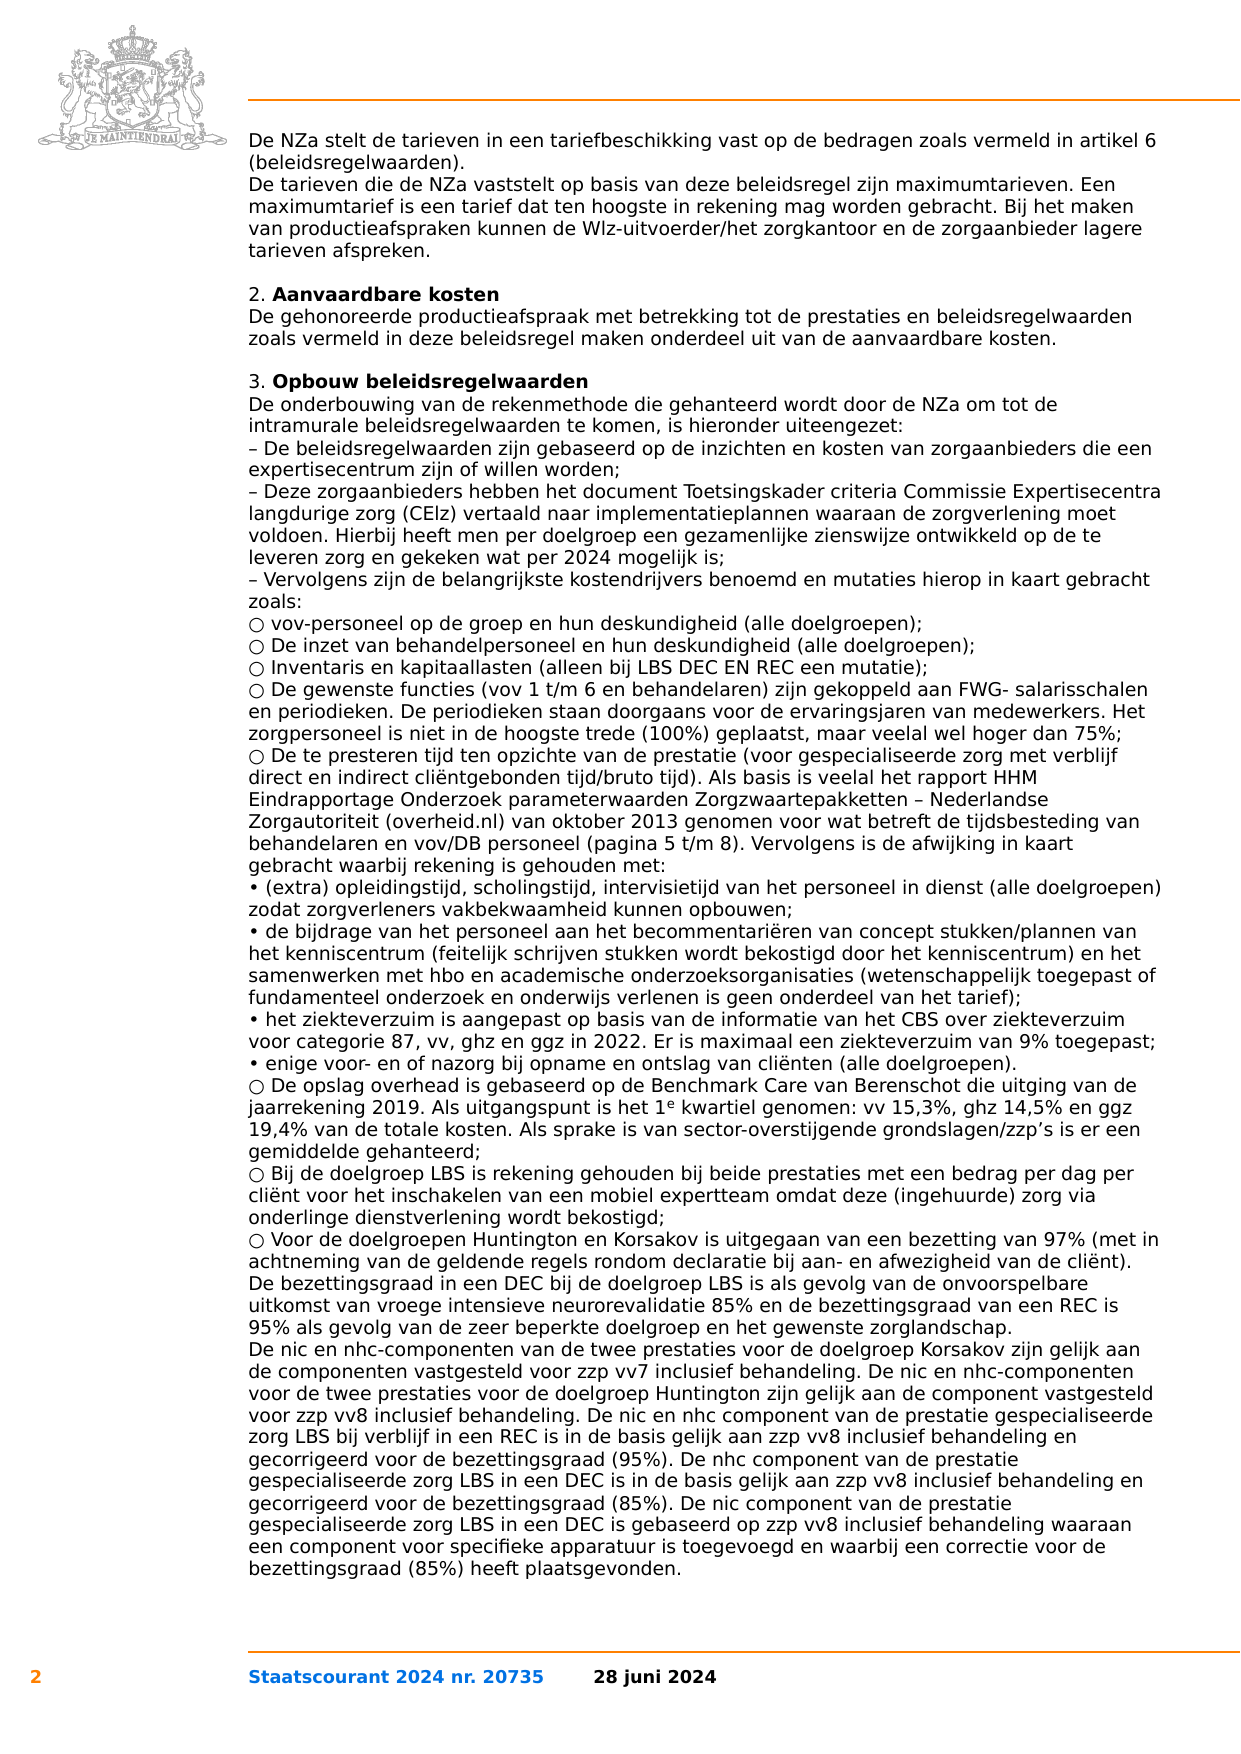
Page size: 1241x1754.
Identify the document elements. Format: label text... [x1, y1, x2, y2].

text • (extra) opleidingstijd, scholingstijd, intervisietijd van het personeel in dienst (alle doelgroepen) zodat zorgverleners vakbekwaamheid kunnen opbouwen; [248, 877, 1163, 921]
text ○ De opslag overhead is gebaseerd op de Benchmark Care van Berenschot die uitging van de jaarrekening 2019. Als uitgangspunt is het 1e kwartiel genomen: vv 15,3%, ghz 14,5% en ggz 19,4% van de totale kosten. Als sprake is van sector-overstijgende grondslagen/zzp’s is er een gemiddelde gehanteerd; [248, 1075, 1163, 1163]
text – Deze zorgaanbieders hebben het document Toetsingskader criteria Commissie Expertisecentra langdurige zorg (CElz) vertaald naar implementatieplannen waaraan de zorgverlening moet voldoen. Hierbij heeft men per doelgroep een gezamenlijke zienswijze ontwikkeld op de te leveren zorg en gekeken wat per 2024 mogelijk is; [248, 481, 1163, 569]
text De nic en nhc-componenten van de twee prestaties voor de doelgroep Korsakov zijn gelijk aan de componenten vastgesteld voor zzp vv7 inclusief behandeling. De nic en nhc-componenten voor de twee prestaties voor de doelgroep Huntington zijn gelijk aan de component vastgesteld voor zzp vv8 inclusief behandeling. De nic en nhc component van de prestatie gespecialiseerde zorg LBS bij verblijf in een REC is in de basis gelijk aan zzp vv8 inclusief behandeling en gecorrigeerd voor de bezettingsgraad (95%). De nhc component van de prestatie gespecialiseerde zorg LBS in een DEC is in de basis gelijk aan zzp vv8 inclusief behandeling en gecorrigeerd voor de bezettingsgraad (85%). De nic component van de prestatie gespecialiseerde zorg LBS in een DEC is gebaseerd op zzp vv8 inclusief behandeling waaraan een component voor specifieke apparatuur is toegevoegd en waarbij een correctie voor de bezettingsgraad (85%) heeft plaatsgevonden. [248, 1338, 1163, 1580]
text ○ De inzet van behandelpersoneel en hun deskundigheid (alle doelgroepen); [248, 635, 1163, 657]
text – De beleidsregelwaarden zijn gebaseerd op de inzichten en kosten van zorgaanbieders die een expertisecentrum zijn of willen worden; [248, 437, 1163, 481]
picture [38, 25, 227, 150]
text ○ De gewenste functies (vov 1 t/m 6 en behandelaren) zijn gekoppeld aan FWG- salarisschalen en periodieken. De periodieken staan doorgaans voor de ervaringsjaren van medewerkers. Het zorgpersoneel is niet in de hoogste trede (100%) geplaatst, maar veelal wel hoger dan 75%; [248, 679, 1163, 745]
text De NZa stelt de tarieven in een tariefbeschikking vast op de bedragen zoals vermeld in artikel 6 (beleidsregelwaarden). [248, 130, 1163, 174]
text – Vervolgens zijn de belangrijkste kostendrijvers benoemd en mutaties hierop in kaart gebracht zoals: [248, 569, 1163, 613]
text • de bijdrage van het personeel aan het becommentariëren van concept stukken/plannen van het kenniscentrum (feitelijk schrijven stukken wordt bekostigd door het kenniscentrum) en het samenwerken met hbo en academische onderzoeksorganisaties (wetenschappelijk toegepast of fundamenteel onderzoek en onderwijs verlenen is geen onderdeel van het tarief); [248, 921, 1163, 1009]
text ○ Bij de doelgroep LBS is rekening gehouden bij beide prestaties met een bedrag per dag per cliënt voor het inschakelen van een mobiel expertteam omdat deze (ingehuurde) zorg via onderlinge dienstverlening wordt bekostigd; [248, 1163, 1163, 1229]
text ○ Inventaris en kapitaallasten (alleen bij LBS DEC EN REC een mutatie); [248, 657, 1163, 679]
text 3. Opbouw beleidsregelwaarden [248, 371, 1163, 393]
text De onderbouwing van de rekenmethode die gehanteerd wordt door de NZa om tot de intramurale beleidsregelwaarden te komen, is hieronder uiteengezet: [248, 393, 1163, 437]
text 2. Aanvaardbare kosten [248, 284, 1163, 306]
text • het ziekteverzuim is aangepast op basis van de informatie van het CBS over ziekteverzuim voor categorie 87, vv, ghz en ggz in 2022. Er is maximaal een ziekteverzuim van 9% toegepast; [248, 1009, 1163, 1053]
text ○ Voor de doelgroepen Huntington en Korsakov is uitgegaan van een bezetting van 97% (met in achtneming van de geldende regels rondom declaratie bij aan- en afwezigheid van de cliënt). De bezettingsgraad in een DEC bij de doelgroep LBS is als gevolg van de onvoorspelbare uitkomst van vroege intensieve neurorevalidatie 85% en de bezettingsgraad van een REC is 95% als gevolg van de zeer beperkte doelgroep en het gewenste zorglandschap. [248, 1229, 1163, 1338]
text • enige voor- en of nazorg bij opname en ontslag van cliënten (alle doelgroepen). [248, 1053, 1163, 1075]
text ○ De te presteren tijd ten opzichte van de prestatie (voor gespecialiseerde zorg met verblijf direct en indirect cliëntgebonden tijd/bruto tijd). Als basis is veelal het rapport HHM Eindrapportage Onderzoek parameterwaarden Zorgzwaartepakketten – Nederlandse Zorgautoriteit (overheid.nl) van oktober 2013 genomen voor wat betreft de tijdsbesteding van behandelaren en vov/DB personeel (pagina 5 t/m 8). Vervolgens is de afwijking in kaart gebracht waarbij rekening is gehouden met: [248, 745, 1163, 877]
text ○ vov-personeel op de groep en hun deskundigheid (alle doelgroepen); [248, 613, 1163, 635]
text De gehonoreerde productieafspraak met betrekking tot de prestaties en beleidsregelwaarden zoals vermeld in deze beleidsregel maken onderdeel uit van de aanvaardbare kosten. [248, 306, 1163, 349]
text De tarieven die de NZa vaststelt op basis van deze beleidsregel zijn maximumtarieven. Een maximumtarief is een tarief dat ten hoogste in rekening mag worden gebracht. Bij het maken van productieafspraken kunnen de Wlz-uitvoerder/het zorgkantoor en de zorgaanbieder lagere tarieven afspreken. [248, 174, 1163, 262]
